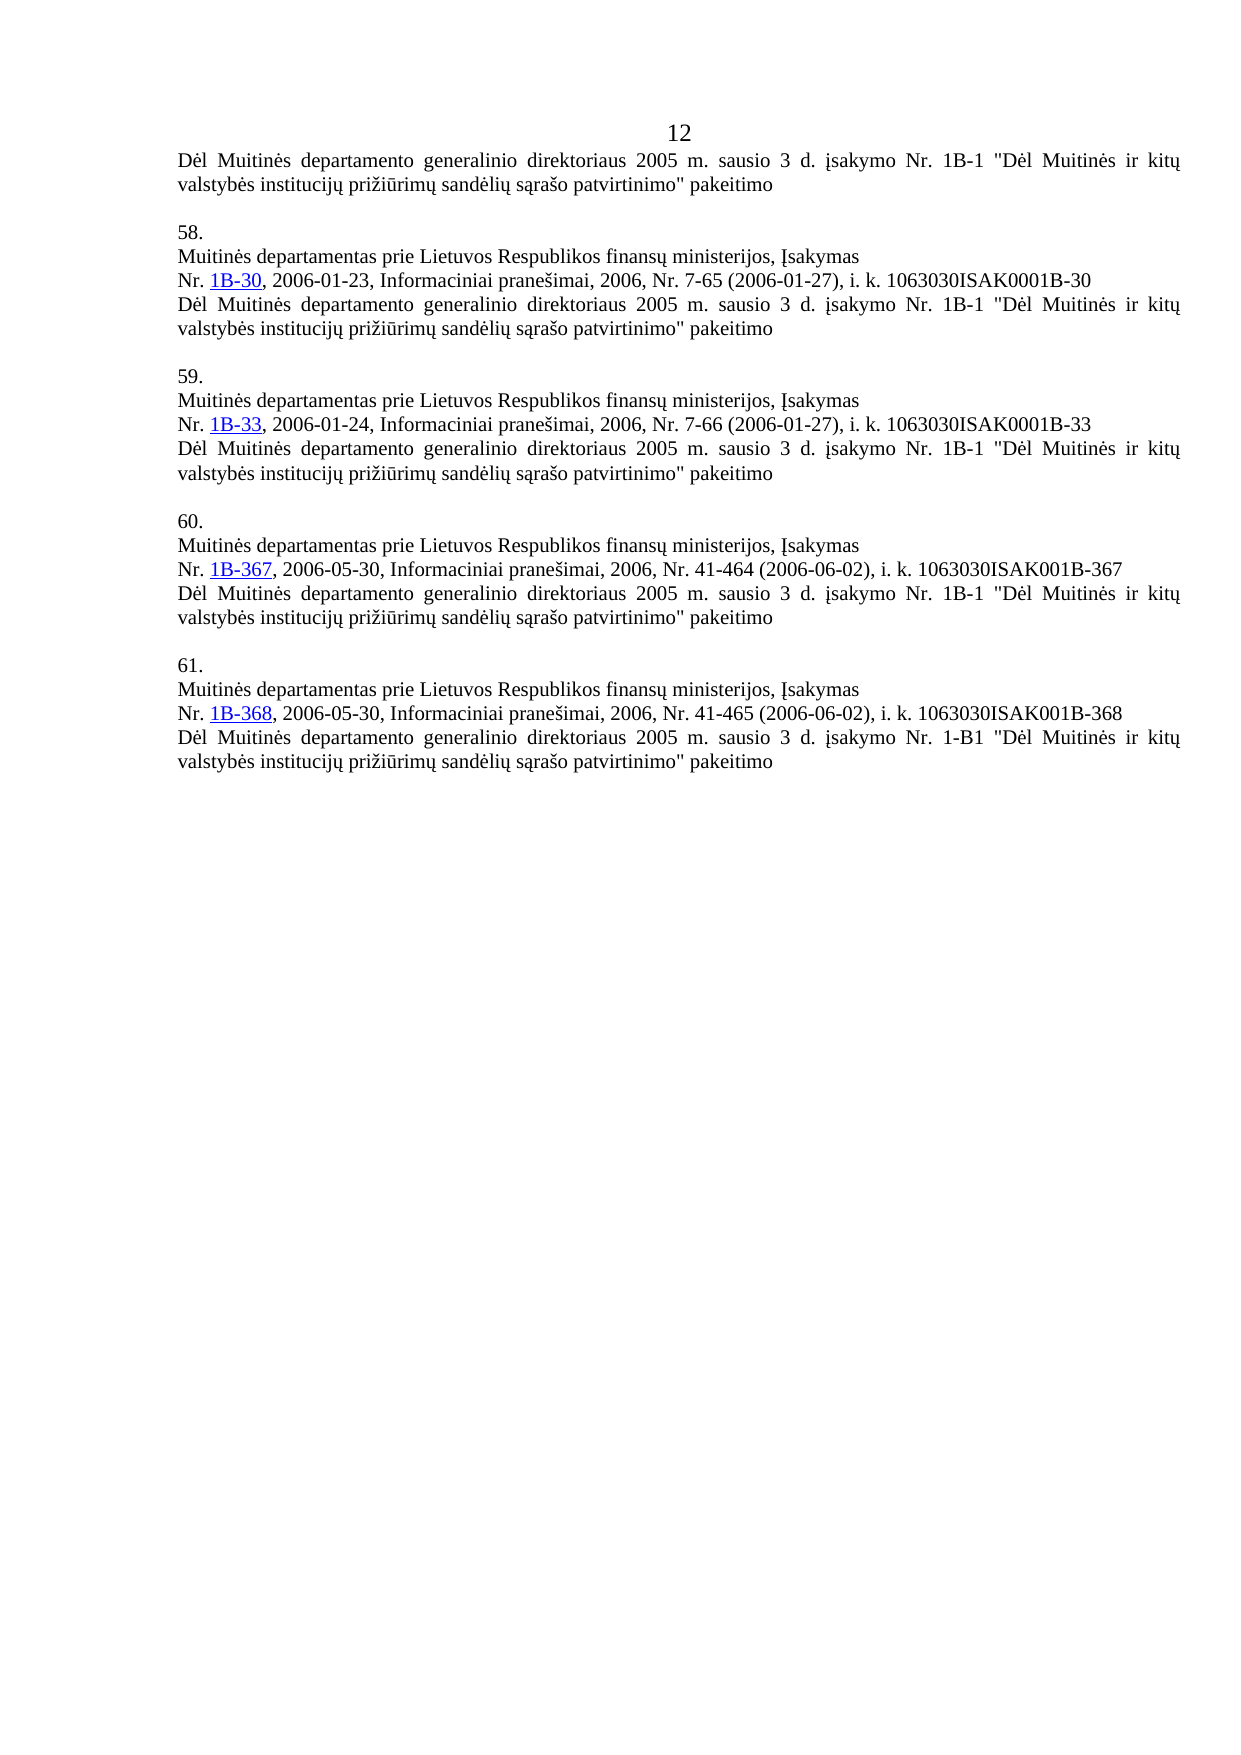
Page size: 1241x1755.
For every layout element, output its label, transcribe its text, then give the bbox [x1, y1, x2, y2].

text Muitinės departamentas prie Lietuvos Respublikos finansų ministerijos, Įsakymas [177, 388, 1181, 412]
text Nr. 1B-368, 2006-05-30, Informaciniai pranešimai, 2006, Nr. 41-465 (2006-06-02), i. k. 1063030ISAK001B-368 [177, 701, 1181, 725]
text Muitinės departamentas prie Lietuvos Respublikos finansų ministerijos, Įsakymas [177, 533, 1181, 557]
text Dėl Muitinės departamento generalinio direktoriaus 2005 m. sausio 3 d. įsakymo Nr. 1B-1 "Dėl Muitinės ir kitų valstybės institucijų prižiūrimų sandėlių sąrašo patvirtinimo" pakeitimo [177, 148, 1181, 196]
text Muitinės departamentas prie Lietuvos Respublikos finansų ministerijos, Įsakymas [177, 677, 1181, 701]
text Dėl Muitinės departamento generalinio direktoriaus 2005 m. sausio 3 d. įsakymo Nr. 1B-1 "Dėl Muitinės ir kitų valstybės institucijų prižiūrimų sandėlių sąrašo patvirtinimo" pakeitimo [177, 436, 1181, 484]
text Nr. 1B-367, 2006-05-30, Informaciniai pranešimai, 2006, Nr. 41-464 (2006-06-02), i. k. 1063030ISAK001B-367 [177, 557, 1181, 581]
text Nr. 1B-30, 2006-01-23, Informaciniai pranešimai, 2006, Nr. 7-65 (2006-01-27), i. k. 1063030ISAK0001B-30 [177, 268, 1181, 292]
text Dėl Muitinės departamento generalinio direktoriaus 2005 m. sausio 3 d. įsakymo Nr. 1B-1 "Dėl Muitinės ir kitų valstybės institucijų prižiūrimų sandėlių sąrašo patvirtinimo" pakeitimo [177, 292, 1181, 340]
text 61. [177, 653, 1181, 677]
text Muitinės departamentas prie Lietuvos Respublikos finansų ministerijos, Įsakymas [177, 244, 1181, 268]
text Nr. 1B-33, 2006-01-24, Informaciniai pranešimai, 2006, Nr. 7-66 (2006-01-27), i. k. 1063030ISAK0001B-33 [177, 412, 1181, 436]
text Dėl Muitinės departamento generalinio direktoriaus 2005 m. sausio 3 d. įsakymo Nr. 1B-1 "Dėl Muitinės ir kitų valstybės institucijų prižiūrimų sandėlių sąrašo patvirtinimo" pakeitimo [177, 581, 1181, 629]
text 58. [177, 220, 1181, 244]
text 60. [177, 508, 1181, 533]
text 59. [177, 364, 1181, 388]
text Dėl Muitinės departamento generalinio direktoriaus 2005 m. sausio 3 d. įsakymo Nr. 1-B1 "Dėl Muitinės ir kitų valstybės institucijų prižiūrimų sandėlių sąrašo patvirtinimo" pakeitimo [177, 725, 1181, 773]
